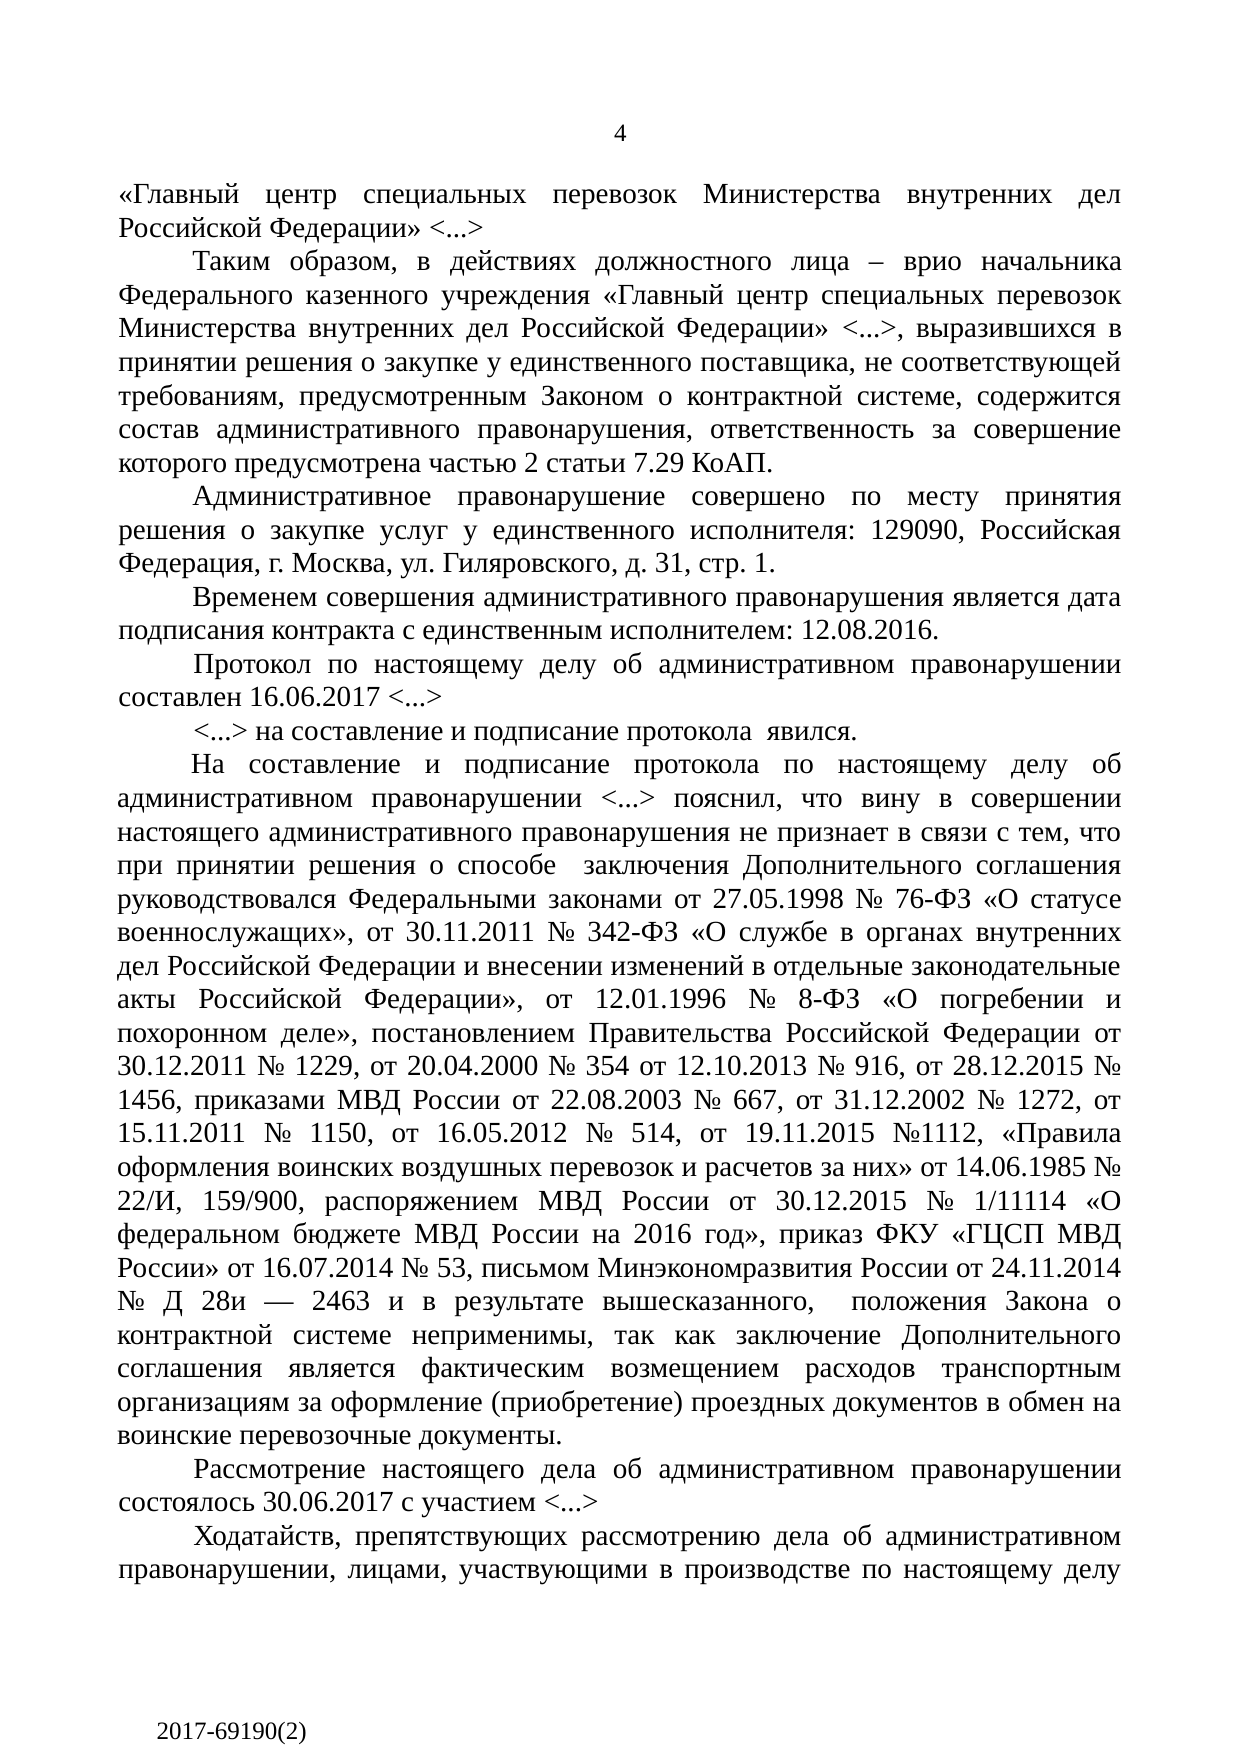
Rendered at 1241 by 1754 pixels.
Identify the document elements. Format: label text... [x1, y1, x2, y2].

text Таким образом, в действиях должностного лица – врио начальника Федерального казенного учреждения «Главный центр специальных перевозок Министерства внутренних дел Российской Федерации» <...>, выразившихся в принятии решения о закупке у единственного поставщика, не соответствующей требованиям, предусмотренным Законом о контрактной системе, содержится состав административного правонарушения, ответственность за совершение которого предусмотрена частью 2 статьи 7.29 КоАП. [118, 243, 1122, 478]
text <...> на составление и подписание протокола явился. [118, 713, 1122, 747]
text «Главный центр специальных перевозок Министерства внутренних дел Российской Федерации» <...> [118, 176, 1122, 243]
text Административное правонарушение совершено по месту принятия решения о закупке услуг у единственного исполнителя: 129090, Российская Федерация, г. Москва, ул. Гиляровского, д. 31, стр. 1. [118, 478, 1122, 579]
text Рассмотрение настоящего дела об административном правонарушении состоялось 30.06.2017 с участием <...> [118, 1451, 1122, 1518]
text Временем совершения административного правонарушения является дата подписания контракта с единственным исполнителем: 12.08.2016. [118, 579, 1122, 646]
text Протокол по настоящему делу об административном правонарушении составлен 16.06.2017 <...> [118, 646, 1122, 713]
text Ходатайств, препятствующих рассмотрению дела об административном правонарушении, лицами, участвующими в производстве по настоящему делу [118, 1518, 1122, 1585]
text На составление и подписание протокола по настоящему делу об административном правонарушении <...> пояснил, что вину в совершении настоящего административного правонарушения не признает в связи с тем, что при принятии решения о способе заключения Дополнительного соглашения руководствовался Федеральными законами от 27.05.1998 № 76-ФЗ «О статусе военнослужащих», от 30.11.2011 № 342-ФЗ «О службе в органах внутренних дел Российской Федерации и внесении изменений в отдельные законодательные акты Российской Федерации», от 12.01.1996 № 8-ФЗ «О погребении и похоронном деле», постановлением Правительства Российской Федерации от 30.12.2011 № 1229, от 20.04.2000 № 354 от 12.10.2013 № 916, от 28.12.2015 № 1456, приказами МВД России от 22.08.2003 № 667, от 31.12.2002 № 1272, от 15.11.2011 № 1150, от 16.05.2012 № 514, от 19.11.2015 №1112, «Правила оформления воинских воздушных перевозок и расчетов за них» от 14.06.1985 № 22/И, 159/900, распоряжением МВД России от 30.12.2015 № 1/11114 «О федеральном бюджете МВД России на 2016 год», приказ ФКУ «ГЦСП МВД России» от 16.07.2014 № 53, письмом Минэкономразвития России от 24.11.2014 № Д 28и — 2463 и в результате вышесказанного, положения Закона о контрактной системе неприменимы, так как заключение Дополнительного соглашения является фактическим возмещением расходов транспортным организациям за оформление (приобретение) проездных документов в обмен на воинские перевозочные документы. [117, 747, 1122, 1451]
